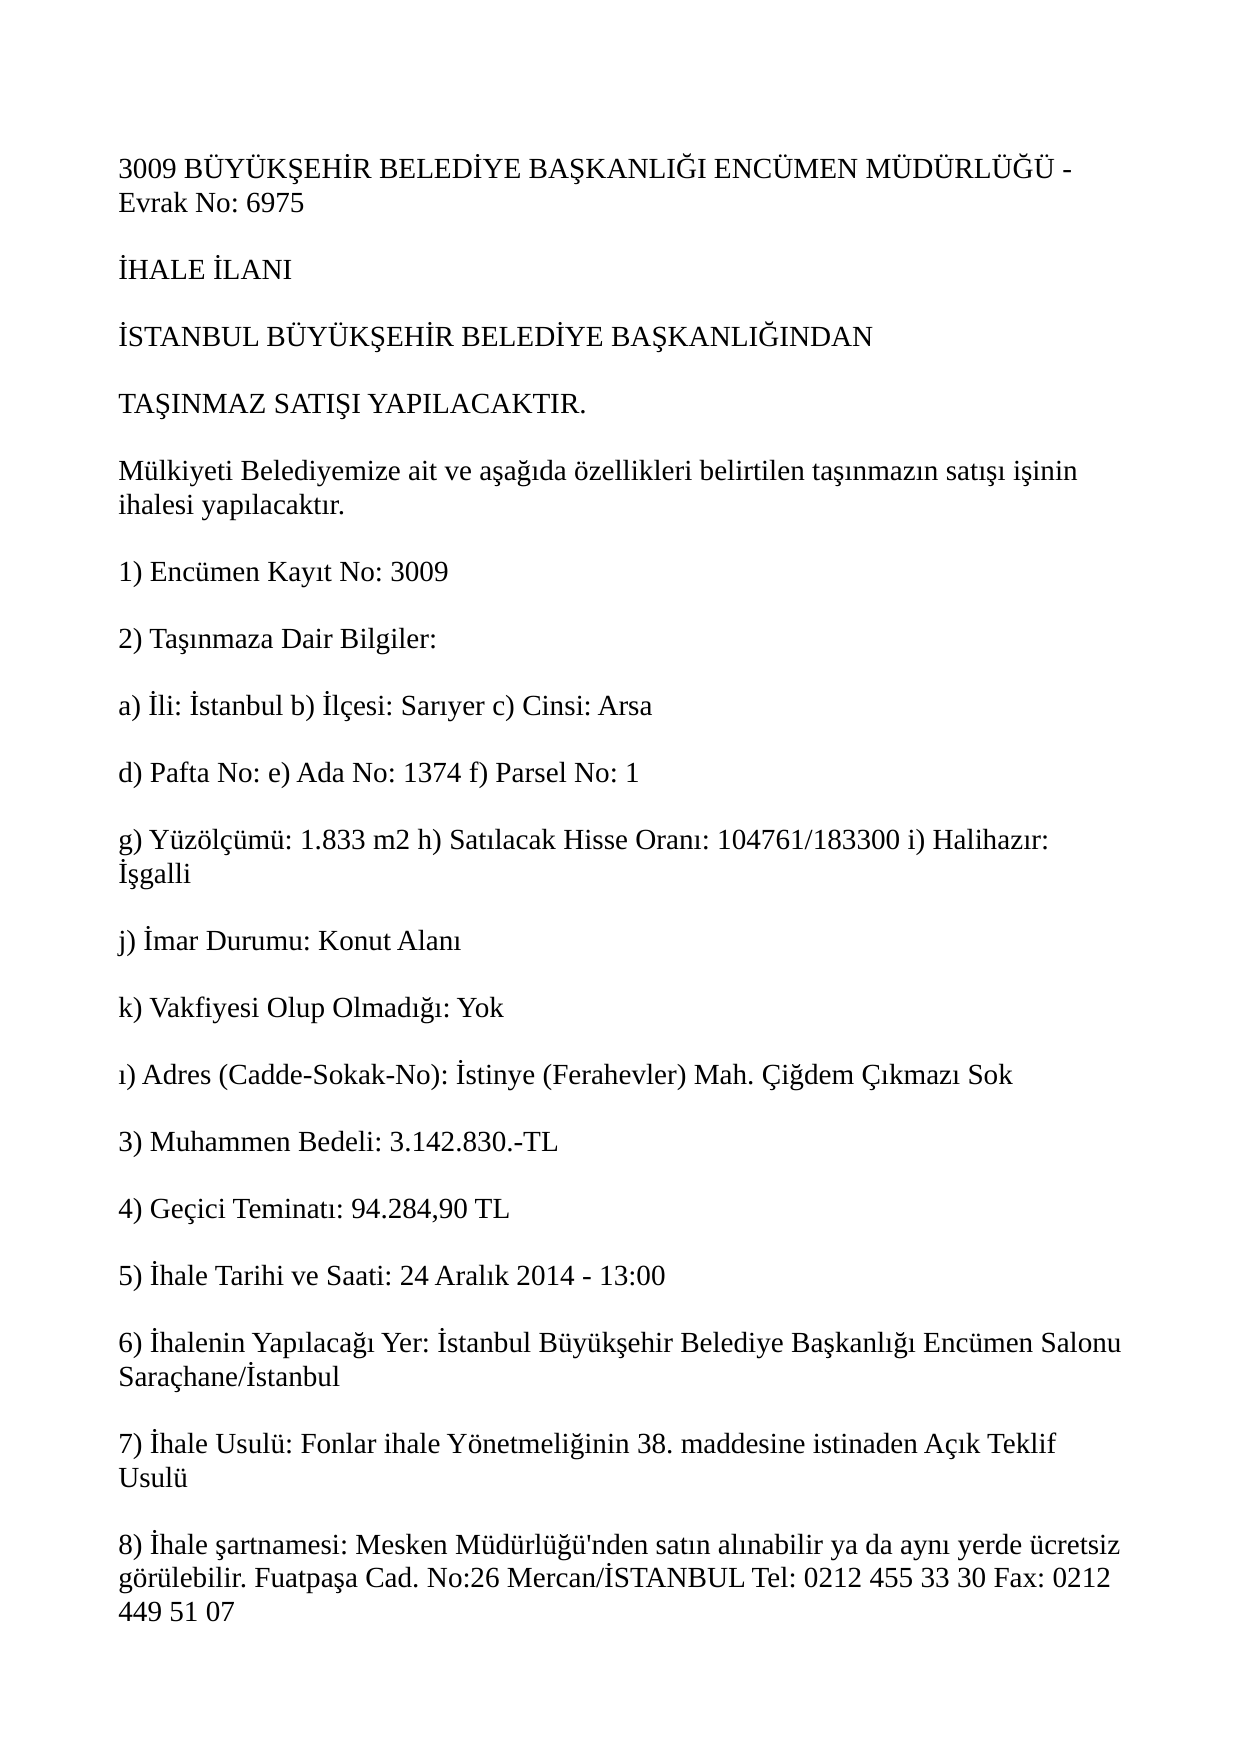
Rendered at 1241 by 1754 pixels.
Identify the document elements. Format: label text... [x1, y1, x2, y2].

text İHALE İLANI [118, 252, 1122, 286]
text 1) Encümen Kayıt No: 3009 [118, 554, 1122, 588]
text a) İli: İstanbul b) İlçesi: Sarıyer c) Cinsi: Arsa [118, 688, 1122, 722]
text TAŞINMAZ SATIŞI YAPILACAKTIR. [118, 386, 1122, 420]
text 4) Geçici Teminatı: 94.284,90 TL [118, 1191, 1122, 1225]
text d) Pafta No: e) Ada No: 1374 f) Parsel No: 1 [118, 755, 1122, 789]
text 8) İhale şartnamesi: Mesken Müdürlüğü'nden satın alınabilir ya da aynı yerde ücretsiz görülebilir. Fuatpaşa Cad. No:26 Mercan/İSTANBUL Tel: 0212 455 33 30 Fax: 0212 449 51 07 [118, 1527, 1122, 1627]
text j) İmar Durumu: Konut Alanı [118, 923, 1122, 957]
text 3) Muhammen Bedeli: 3.142.830.-TL [118, 1124, 1122, 1158]
text İSTANBUL BÜYÜKŞEHİR BELEDİYE BAŞKANLIĞINDAN [118, 319, 1122, 353]
text 7) İhale Usulü: Fonlar ihale Yönetmeliğinin 38. maddesine istinaden Açık Teklif Usulü [118, 1426, 1122, 1493]
text 6) İhalenin Yapılacağı Yer: İstanbul Büyükşehir Belediye Başkanlığı Encümen Salonu Saraçhane/İstanbul [118, 1326, 1122, 1393]
text 3009 BÜYÜKŞEHİR BELEDİYE BAŞKANLIĞI ENCÜMEN MÜDÜRLÜĞÜ - Evrak No: 6975 [118, 118, 1122, 219]
text ı) Adres (Cadde-Sokak-No): İstinye (Ferahevler) Mah. Çiğdem Çıkmazı Sok [118, 1057, 1122, 1091]
text 2) Taşınmaza Dair Bilgiler: [118, 621, 1122, 655]
text Mülkiyeti Belediyemize ait ve aşağıda özellikleri belirtilen taşınmazın satışı işinin ihalesi yapılacaktır. [118, 453, 1122, 521]
text g) Yüzölçümü: 1.833 m2 h) Satılacak Hisse Oranı: 104761/183300 i) Halihazır: İşgalli [118, 822, 1122, 889]
text 5) İhale Tarihi ve Saati: 24 Aralık 2014 - 13:00 [118, 1258, 1122, 1292]
text k) Vakfiyesi Olup Olmadığı: Yok [118, 990, 1122, 1024]
